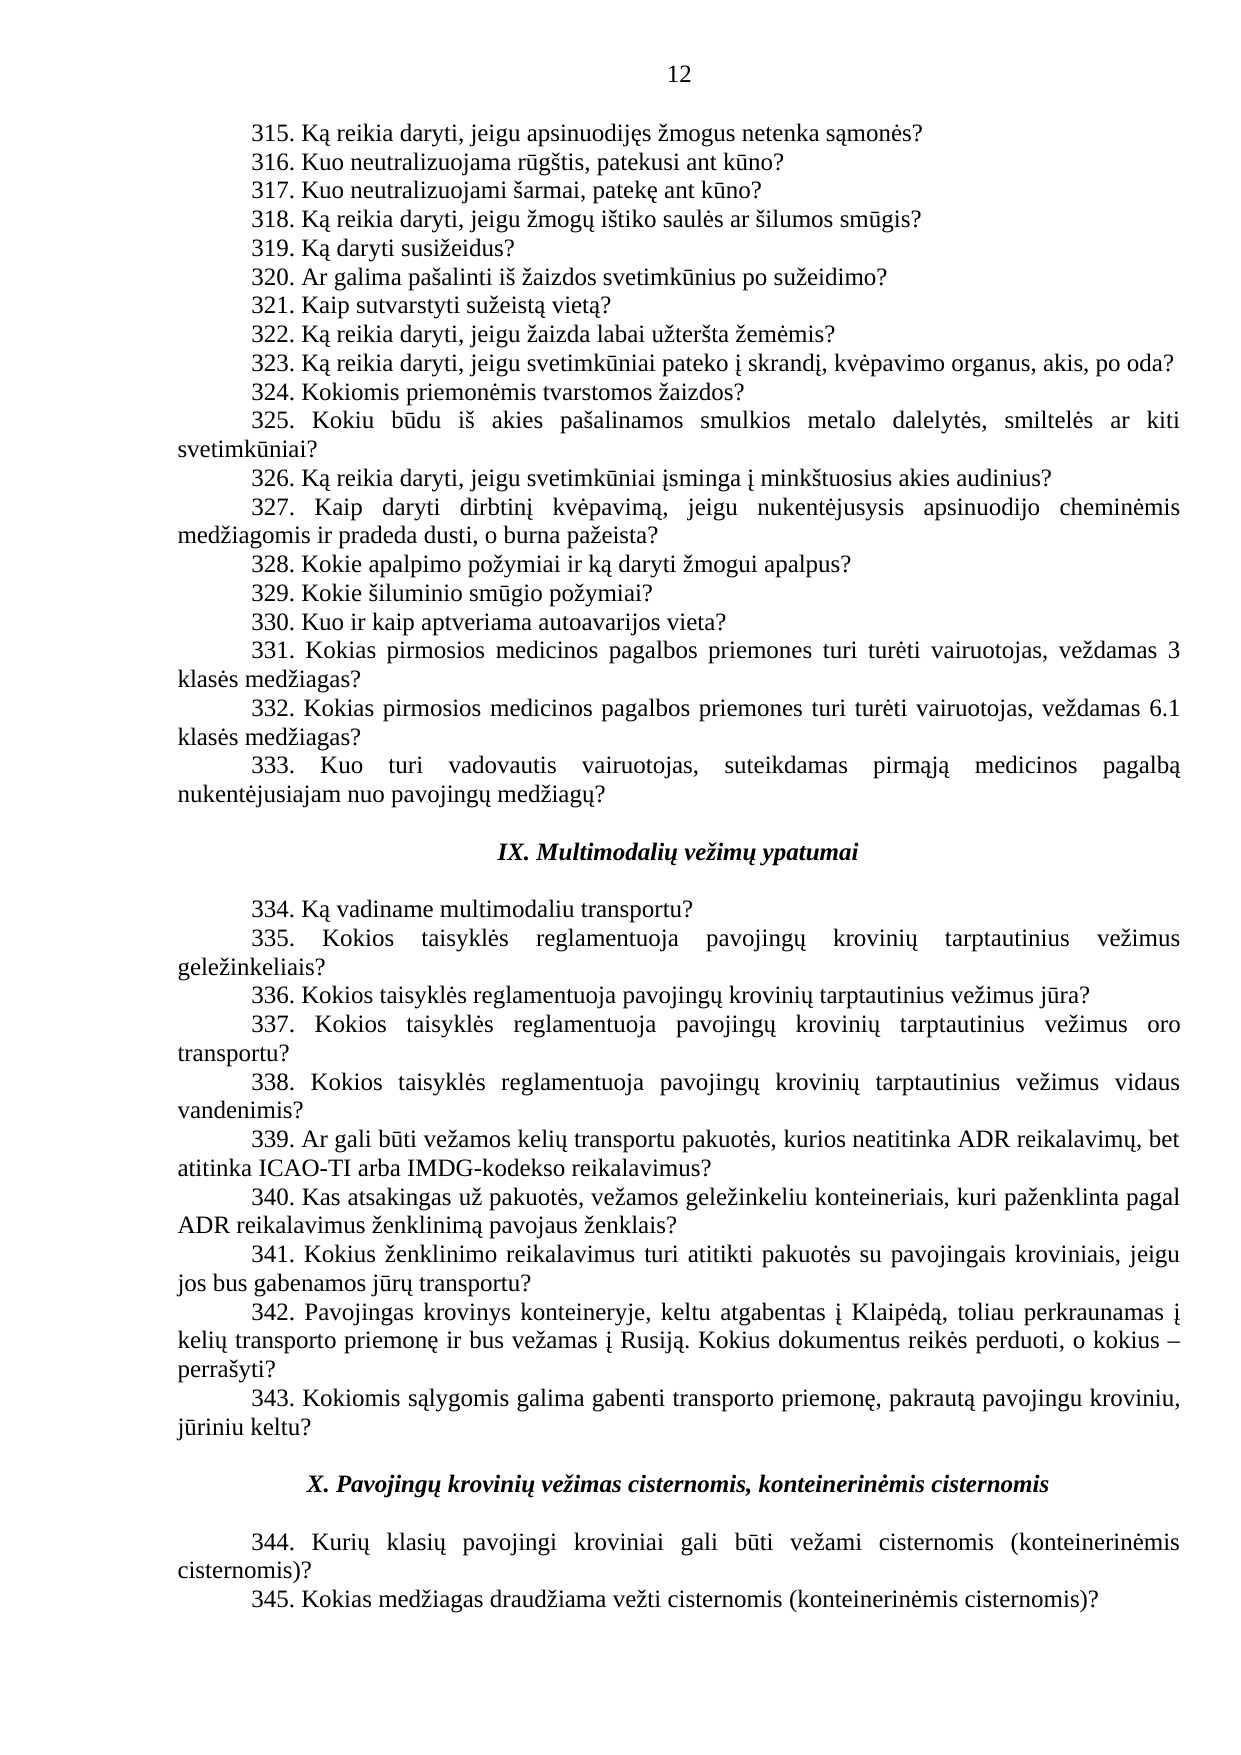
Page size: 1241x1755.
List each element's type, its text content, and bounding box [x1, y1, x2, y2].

text 329. Kokie šiluminio smūgio požymiai? [177, 578, 1181, 607]
text 332. Kokias pirmosios medicinos pagalbos priemones turi turėti vairuotojas, veždamas 6.1 klasės medžiagas? [177, 693, 1181, 751]
text 345. Kokias medžiagas draudžiama vežti cisternomis (konteinerinėmis cisternomis)? [177, 1584, 1181, 1613]
text 334. Ką vadiname multimodaliu transportu? [177, 894, 1181, 923]
text 343. Kokiomis sąlygomis galima gabenti transporto priemonę, pakrautą pavojingu kroviniu, jūriniu keltu? [177, 1383, 1181, 1441]
text 324. Kokiomis priemonėmis tvarstomos žaizdos? [177, 377, 1181, 406]
text 326. Ką reikia daryti, jeigu svetimkūniai įsminga į minkštuosius akies audinius? [177, 463, 1181, 492]
text 336. Kokios taisyklės reglamentuoja pavojingų krovinių tarptautinius vežimus jūra? [177, 981, 1181, 1009]
text 323. Ką reikia daryti, jeigu svetimkūniai pateko į skrandį, kvėpavimo organus, akis, po oda? [177, 348, 1181, 377]
text 320. Ar galima pašalinti iš žaizdos svetimkūnius po sužeidimo? [177, 262, 1181, 291]
text 342. Pavojingas krovinys konteineryje, keltu atgabentas į Klaipėdą, toliau perkraunamas į kelių transporto priemonę ir bus vežamas į Rusiją. Kokius dokumentus reikės perduoti, o kokius – perrašyti? [177, 1297, 1181, 1383]
text 333. Kuo turi vadovautis vairuotojas, suteikdamas pirmąją medicinos pagalbą nukentėjusiajam nuo pavojingų medžiagų? [177, 751, 1181, 808]
text 341. Kokius ženklinimo reikalavimus turi atitikti pakuotės su pavojingais kroviniais, jeigu jos bus gabenamos jūrų transportu? [177, 1239, 1181, 1297]
text 331. Kokias pirmosios medicinos pagalbos priemones turi turėti vairuotojas, veždamas 3 klasės medžiagas? [177, 636, 1181, 693]
text 327. Kaip daryti dirbtinį kvėpavimą, jeigu nukentėjusysis apsinuodijo cheminėmis medžiagomis ir pradeda dusti, o burna pažeista? [177, 492, 1181, 549]
text 337. Kokios taisyklės reglamentuoja pavojingų krovinių tarptautinius vežimus oro transportu? [177, 1009, 1181, 1067]
text 321. Kaip sutvarstyti sužeistą vietą? [177, 291, 1181, 319]
text 319. Ką daryti susižeidus? [177, 233, 1181, 262]
text 344. Kurių klasių pavojingi kroviniai gali būti vežami cisternomis (konteinerinėmis cisternomis)? [177, 1527, 1181, 1584]
text 339. Ar gali būti vežamos kelių transportu pakuotės, kurios neatitinka ADR reikalavimų, bet atitinka ICAO-TI arba IMDG-kodekso reikalavimus? [177, 1124, 1181, 1182]
text 315. Ką reikia daryti, jeigu apsinuodijęs žmogus netenka sąmonės? [177, 118, 1181, 147]
text 328. Kokie apalpimo požymiai ir ką daryti žmogui apalpus? [177, 549, 1181, 578]
text IX. Multimodalių vežimų ypatumai [177, 837, 1181, 866]
text 322. Ką reikia daryti, jeigu žaizda labai užteršta žemėmis? [177, 319, 1181, 348]
text 316. Kuo neutralizuojama rūgštis, patekusi ant kūno? [177, 147, 1181, 176]
text 325. Kokiu būdu iš akies pašalinamos smulkios metalo dalelytės, smiltelės ar kiti svetimkūniai? [177, 406, 1181, 463]
text 340. Kas atsakingas už pakuotės, vežamos geležinkeliu konteineriais, kuri paženklinta pagal ADR reikalavimus ženklinimą pavojaus ženklais? [177, 1182, 1181, 1239]
text 318. Ką reikia daryti, jeigu žmogų ištiko saulės ar šilumos smūgis? [177, 204, 1181, 233]
text 335. Kokios taisyklės reglamentuoja pavojingų krovinių tarptautinius vežimus geležinkeliais? [177, 923, 1181, 981]
text 317. Kuo neutralizuojami šarmai, patekę ant kūno? [177, 176, 1181, 204]
text 338. Kokios taisyklės reglamentuoja pavojingų krovinių tarptautinius vežimus vidaus vandenimis? [177, 1067, 1181, 1124]
text 330. Kuo ir kaip aptveriama autoavarijos vieta? [177, 607, 1181, 636]
text X. Pavojingų krovinių vežimas cisternomis, konteinerinėmis cisternomis [177, 1469, 1181, 1498]
